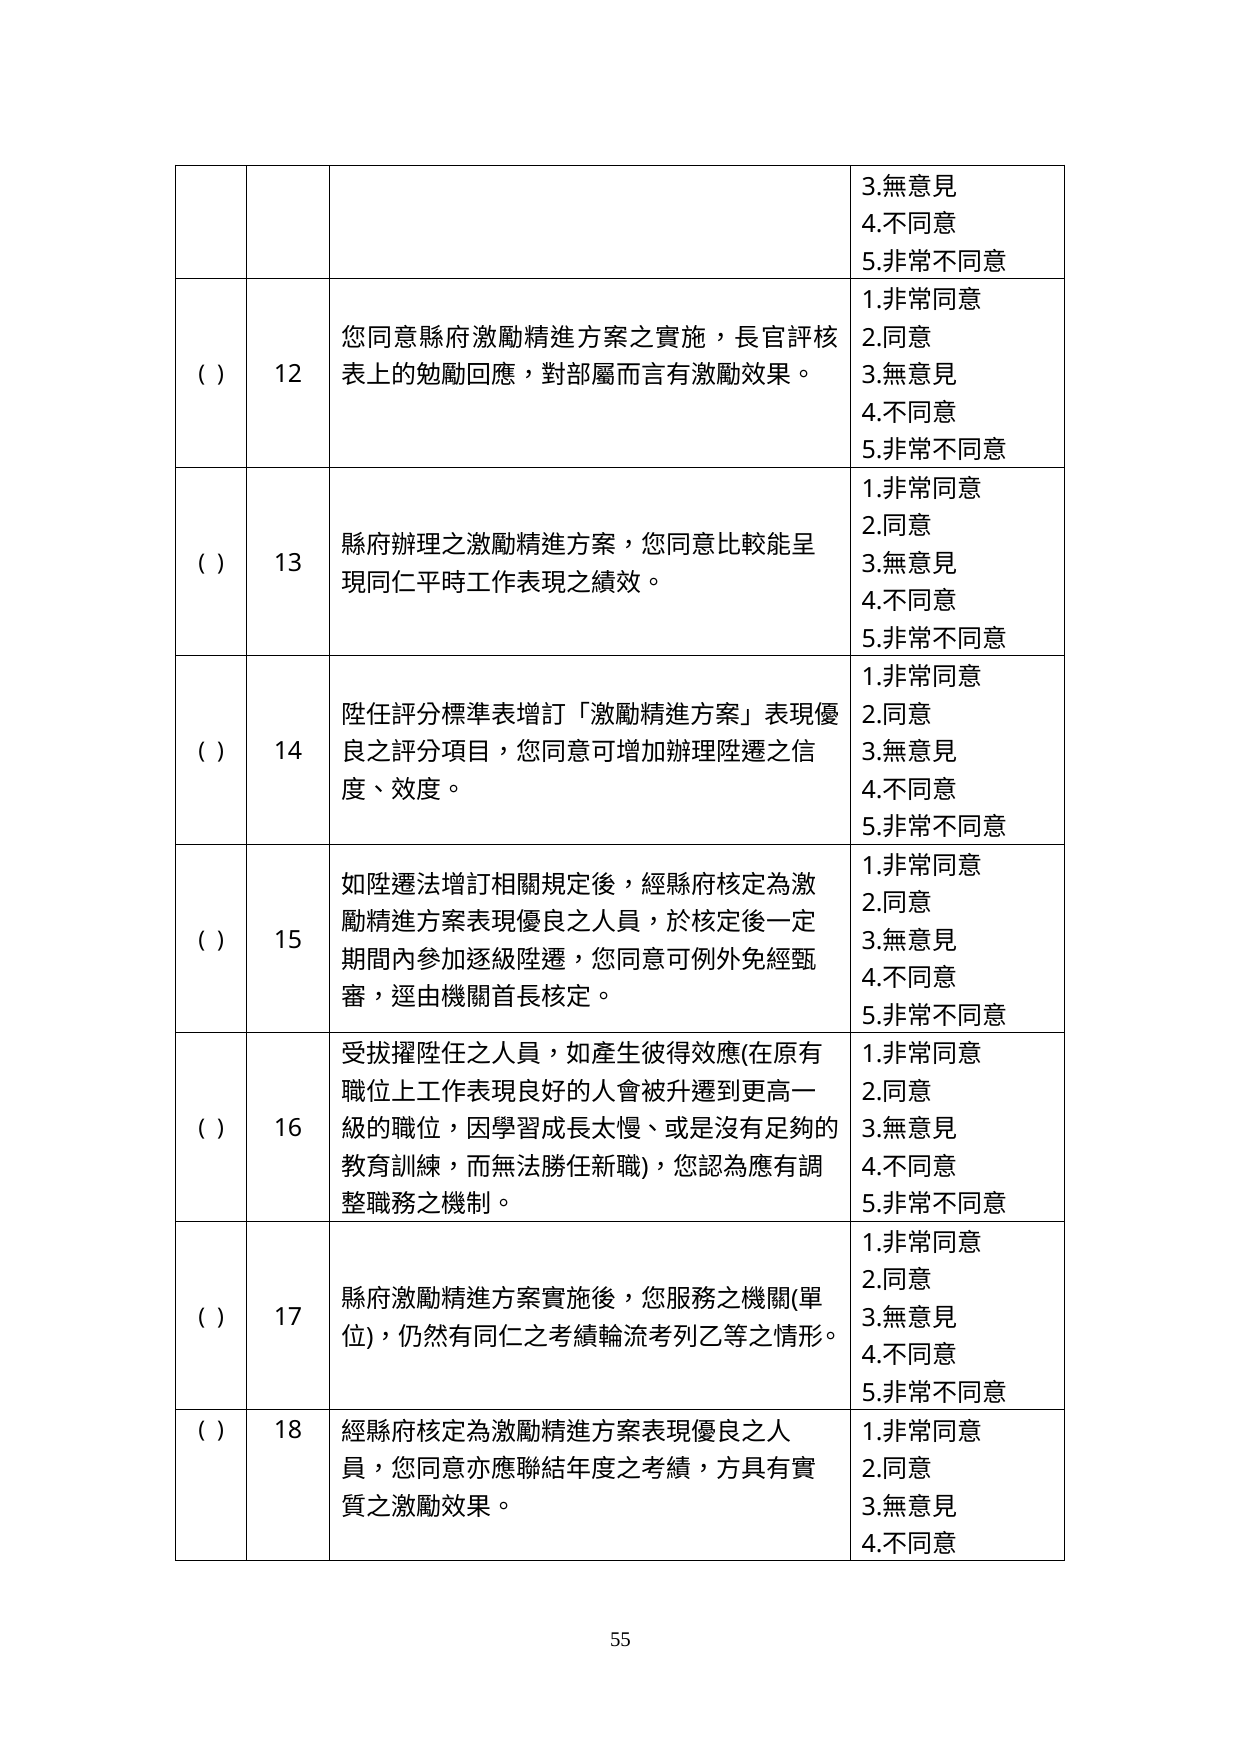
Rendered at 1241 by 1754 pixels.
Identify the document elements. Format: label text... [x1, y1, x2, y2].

table_cell 1.非常同意 2.同意 3.無意見 4.不同意 [851, 1410, 1064, 1560]
table_cell [330, 166, 850, 278]
table_cell 14 [247, 656, 329, 844]
table_cell ( ) [176, 656, 246, 844]
table_cell 16 [247, 1033, 329, 1221]
table_cell 受拔擢陞任之人員，如產生彼得效應(在原有職位上工作表現良好的人會被升遷到更高一級的職位，因學習成長太慢、或是沒有足夠的教育訓練，而無法勝任新職)，您認為應有調整職務之機制。 [330, 1033, 850, 1221]
table_cell 縣府辦理之激勵精進方案，您同意比較能呈現同仁平時工作表現之績效。 [330, 468, 850, 655]
table_cell 1.非常同意 2.同意 3.無意見 4.不同意 5.非常不同意 [851, 279, 1064, 467]
table_cell 1.非常同意 2.同意 3.無意見 4.不同意 5.非常不同意 [851, 468, 1064, 655]
table_cell ( ) [176, 1410, 246, 1560]
table_cell [176, 166, 246, 278]
table_cell 如陞遷法增訂相關規定後，經縣府核定為激勵精進方案表現優良之人員，於核定後一定期間內參加逐級陞遷，您同意可例外免經甄審，逕由機關首長核定。 [330, 845, 850, 1032]
table_cell 1.非常同意 2.同意 3.無意見 4.不同意 5.非常不同意 [851, 845, 1064, 1032]
table_cell 您同意縣府激勵精進方案之實施，長官評核表上的勉勵回應，對部屬而言有激勵效果。 [330, 279, 850, 467]
table_cell ( ) [176, 468, 246, 655]
table_cell 13 [247, 468, 329, 655]
table_cell ( ) [176, 1033, 246, 1221]
table_cell 陞任評分標準表增訂「激勵精進方案」表現優良之評分項目，您同意可增加辦理陞遷之信度、效度。 [330, 656, 850, 844]
table_cell 經縣府核定為激勵精進方案表現優良之人員，您同意亦應聯結年度之考績，方具有實質之激勵效果。 [330, 1410, 850, 1560]
table_cell 1.非常同意 2.同意 3.無意見 4.不同意 5.非常不同意 [851, 1033, 1064, 1221]
table_cell ( ) [176, 845, 246, 1032]
table_cell 18 [247, 1410, 329, 1560]
table_cell 縣府激勵精進方案實施後，您服務之機關(單位)，仍然有同仁之考績輪流考列乙等之情形。 [330, 1222, 850, 1409]
table_cell 3.無意見 4.不同意 5.非常不同意 [851, 166, 1064, 278]
table_cell 1.非常同意 2.同意 3.無意見 4.不同意 5.非常不同意 [851, 656, 1064, 844]
table_cell 17 [247, 1222, 329, 1409]
table_cell 1.非常同意 2.同意 3.無意見 4.不同意 5.非常不同意 [851, 1222, 1064, 1409]
table_cell ( ) [176, 1222, 246, 1409]
table_cell 15 [247, 845, 329, 1032]
table_cell 12 [247, 279, 329, 467]
table_cell ( ) [176, 279, 246, 467]
table_cell [247, 166, 329, 278]
